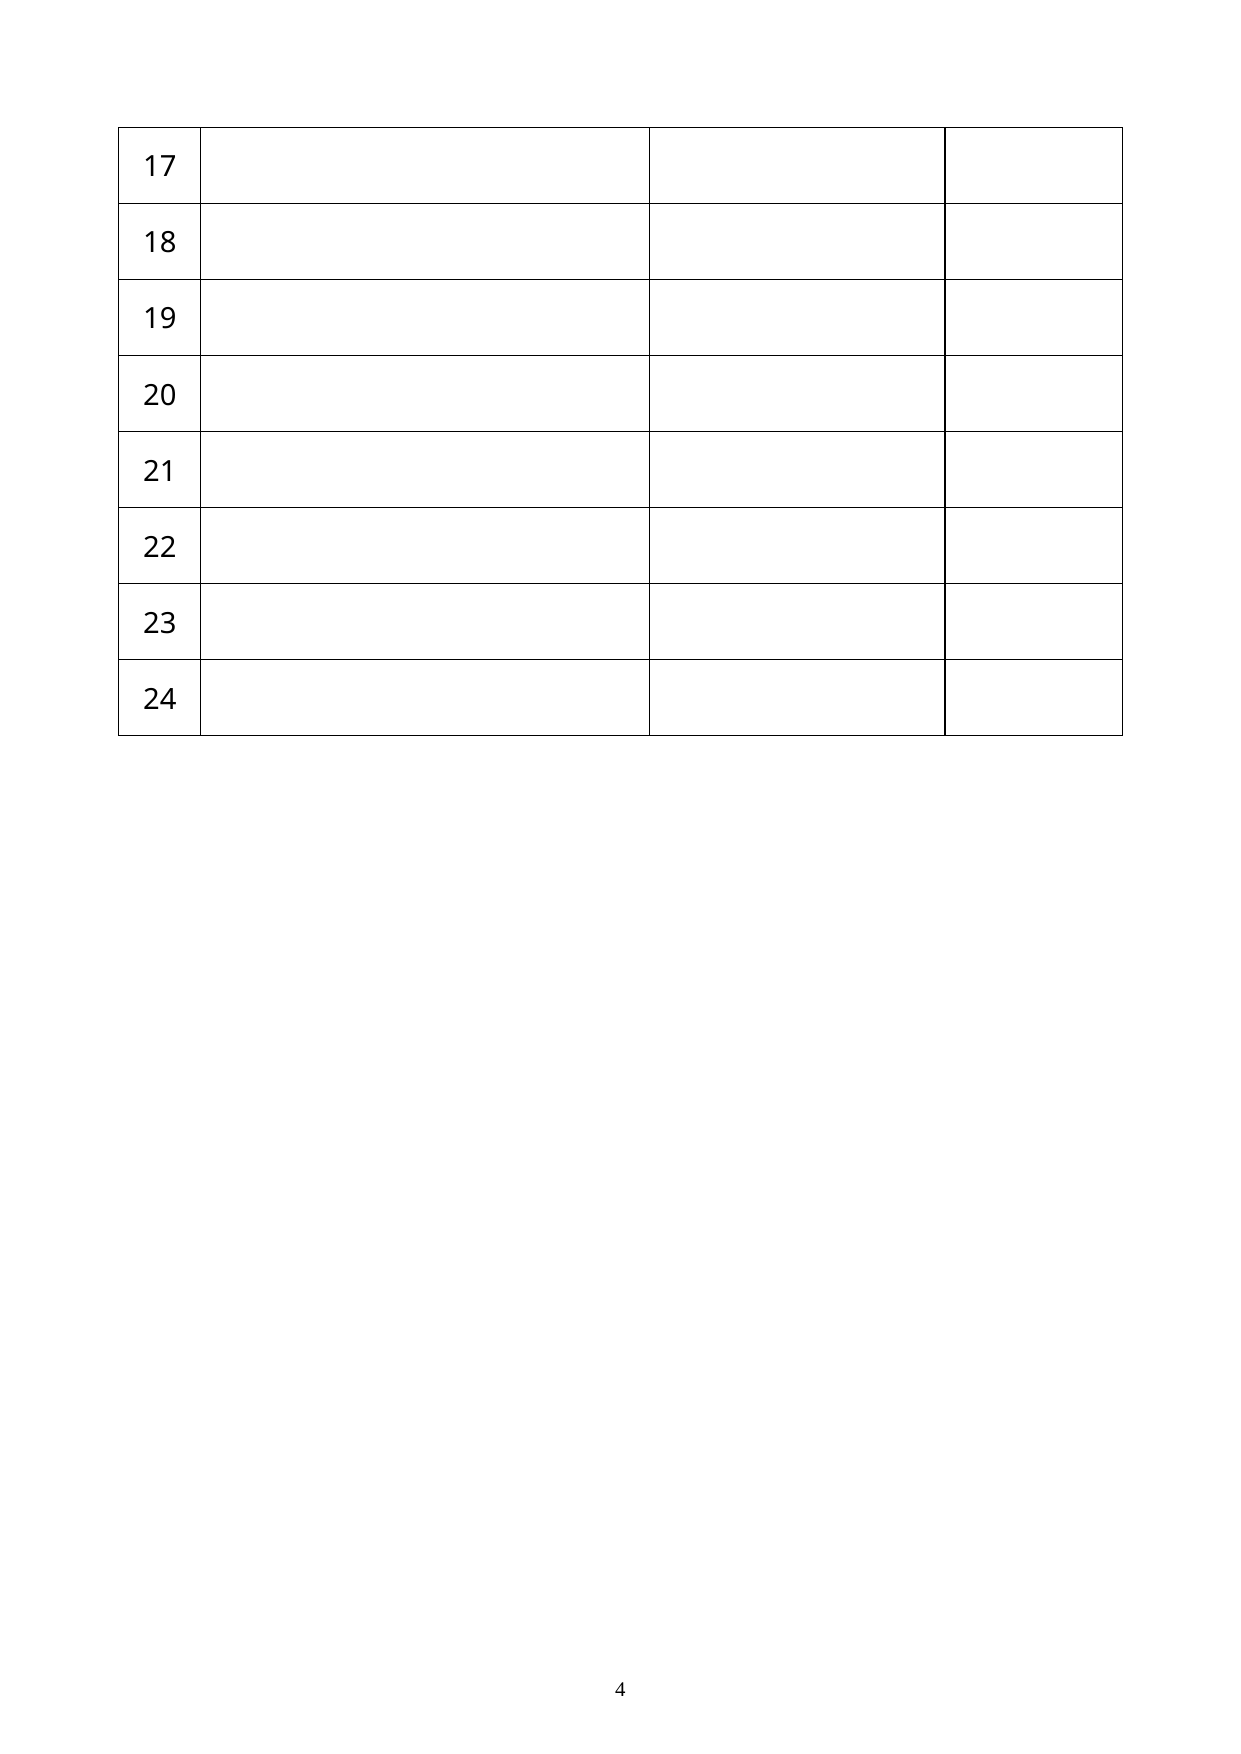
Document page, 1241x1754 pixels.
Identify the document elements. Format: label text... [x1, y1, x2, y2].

table_cell [650, 280, 944, 355]
table_cell [650, 356, 944, 431]
table_cell [201, 204, 649, 279]
table_cell [201, 128, 649, 203]
table_cell [650, 204, 944, 279]
table_cell [201, 432, 649, 507]
table_cell 17 [119, 128, 200, 203]
table_cell [650, 508, 944, 583]
table_cell [946, 508, 1122, 583]
table_cell [650, 660, 944, 735]
table_cell [946, 356, 1122, 431]
table_cell [650, 128, 944, 203]
table_cell [201, 584, 649, 659]
table_cell [946, 204, 1122, 279]
table_cell [946, 432, 1122, 507]
table_cell 18 [119, 204, 200, 279]
table_cell [946, 280, 1122, 355]
table_cell 23 [119, 584, 200, 659]
table_cell [201, 356, 649, 431]
table_cell 20 [119, 356, 200, 431]
table_cell 21 [119, 432, 200, 507]
table_cell 22 [119, 508, 200, 583]
table_cell [201, 280, 649, 355]
table_cell [946, 660, 1122, 735]
table_cell [650, 432, 944, 507]
table_cell [946, 584, 1122, 659]
table_cell 19 [119, 280, 200, 355]
table_cell [650, 584, 944, 659]
table_cell [201, 660, 649, 735]
table_cell 24 [119, 660, 200, 735]
table_cell [201, 508, 649, 583]
table_cell [946, 128, 1122, 203]
